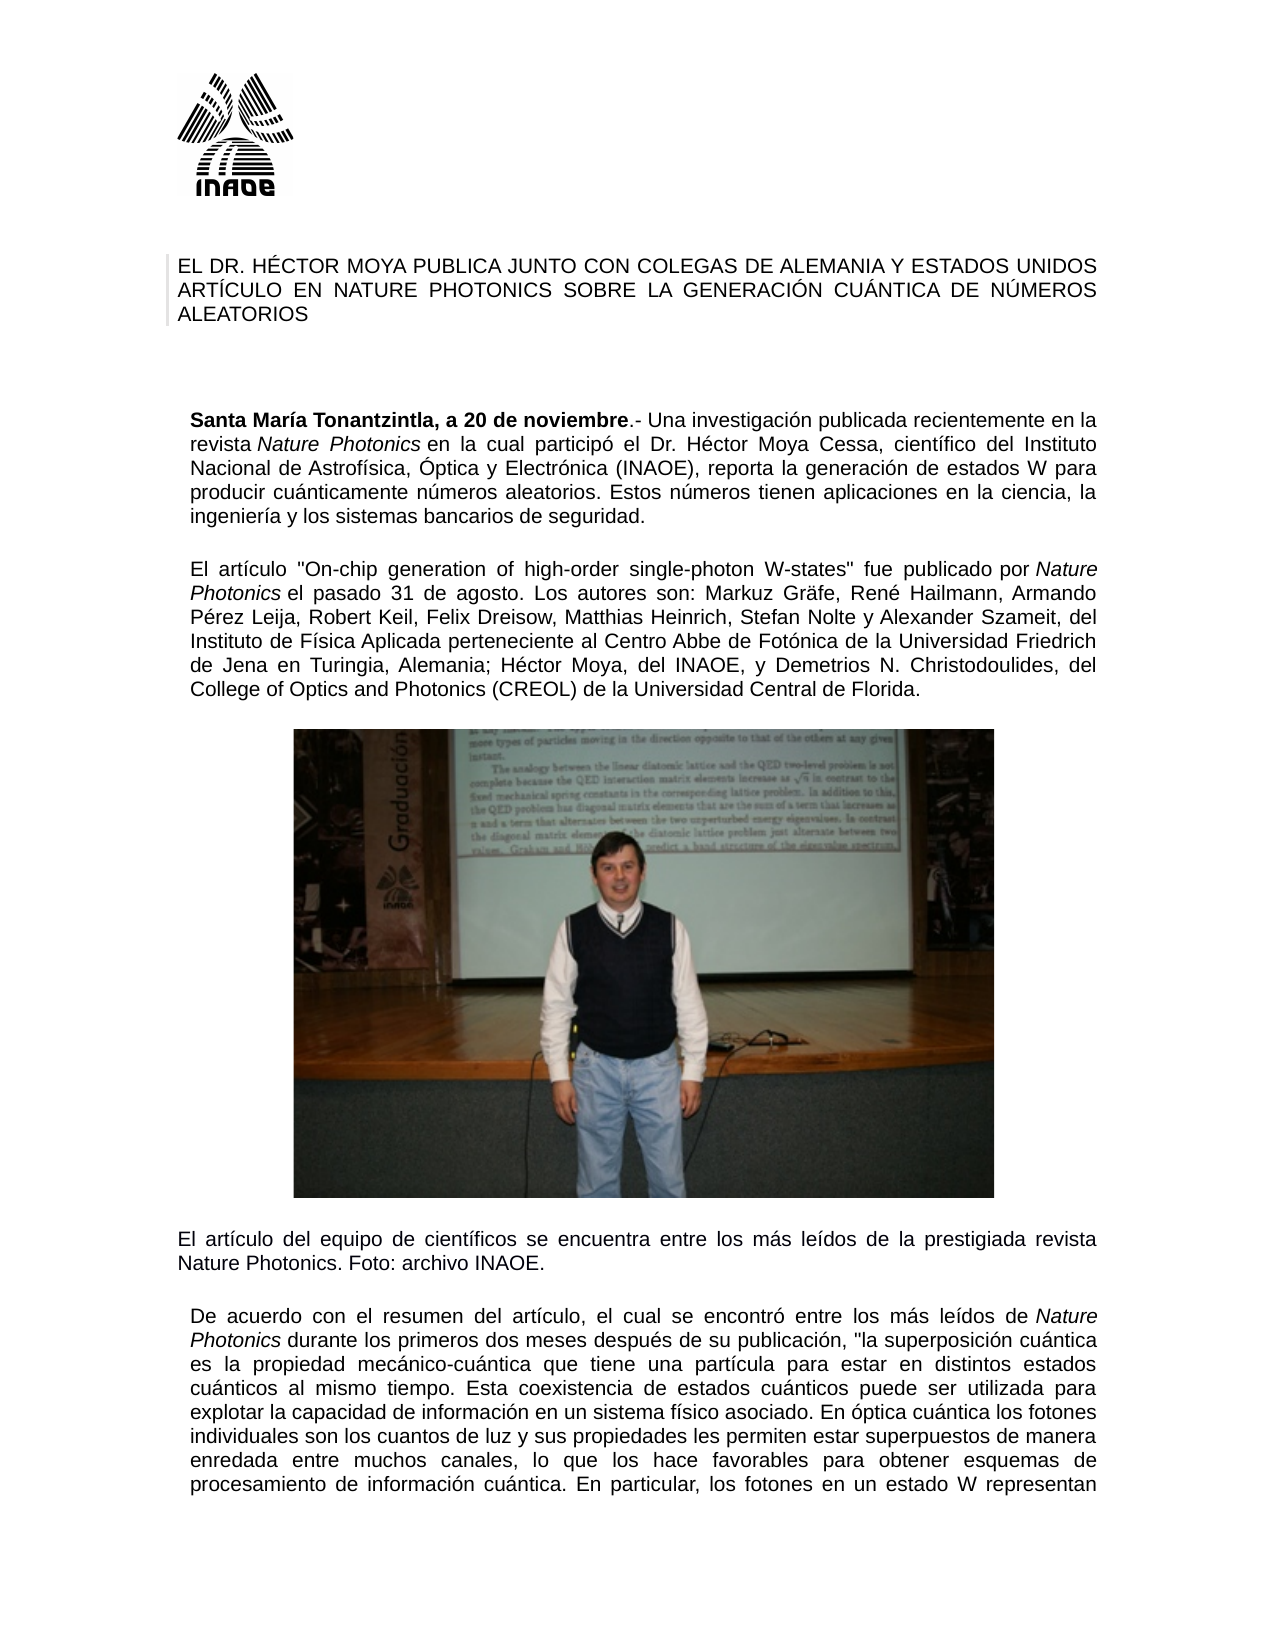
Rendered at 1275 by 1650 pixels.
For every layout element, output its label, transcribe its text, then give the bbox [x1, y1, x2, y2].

subtitle El artículo del equipo de científicos se encuentra entre los más leídos de la prestigiada revista Nature Photonics. Foto: archivo INAOE. [177, 1227, 1098, 1275]
subtitle EL DR. HÉCTOR MOYA PUBLICA JUNTO CON COLEGAS DE ALEMANIA Y ESTADOS UNIDOS ARTÍCULO EN NATURE PHOTONICS SOBRE LA GENERACIÓN CUÁNTICA DE NÚMEROS ALEATORIOS [169, 254, 1098, 326]
text Santa María Tonantzintla, a 20 de noviembre.- Una investigación publicada recientemente en la revista Nature Photonics en la cual participó el Dr. Héctor Moya Cessa, científico del Instituto Nacional de Astrofísica, Óptica y Electrónica (INAOE), reporta la generación de estados W para producir cuánticamente números aleatorios. Estos números tienen aplicaciones en la ciencia, la ingeniería y los sistemas bancarios de seguridad. [190, 408, 1098, 528]
picture [177, 73, 294, 196]
picture [293, 729, 995, 1198]
text El artículo "On-chip generation of high-order single-photon W-states" fue publicado por Nature Photonics el pasado 31 de agosto. Los autores son: Markuz Gräfe, René Hailmann, Armando Pérez Leija, Robert Keil, Felix Dreisow, Matthias Heinrich, Stefan Nolte y Alexander Szameit, del Instituto de Física Aplicada perteneciente al Centro Abbe de Fotónica de la Universidad Friedrich de Jena en Turingia, Alemania; Héctor Moya, del INAOE, y Demetrios N. Christodoulides, del College of Optics and Photonics (CREOL) de la Universidad Central de Florida. [190, 557, 1098, 701]
text De acuerdo con el resumen del artículo, el cual se encontró entre los más leídos de Nature Photonics durante los primeros dos meses después de su publicación, "la superposición cuántica es la propiedad mecánico-cuántica que tiene una partícula para estar en distintos estados cuánticos al mismo tiempo. Esta coexistencia de estados cuánticos puede ser utilizada para explotar la capacidad de información en un sistema físico asociado. En óptica cuántica los fotones individuales son los cuantos de luz y sus propiedades les permiten estar superpuestos de manera enredada entre muchos canales, lo que los hace favorables para obtener esquemas de procesamiento de información cuántica. En particular, los fotones en un estado W representan [190, 1304, 1098, 1496]
